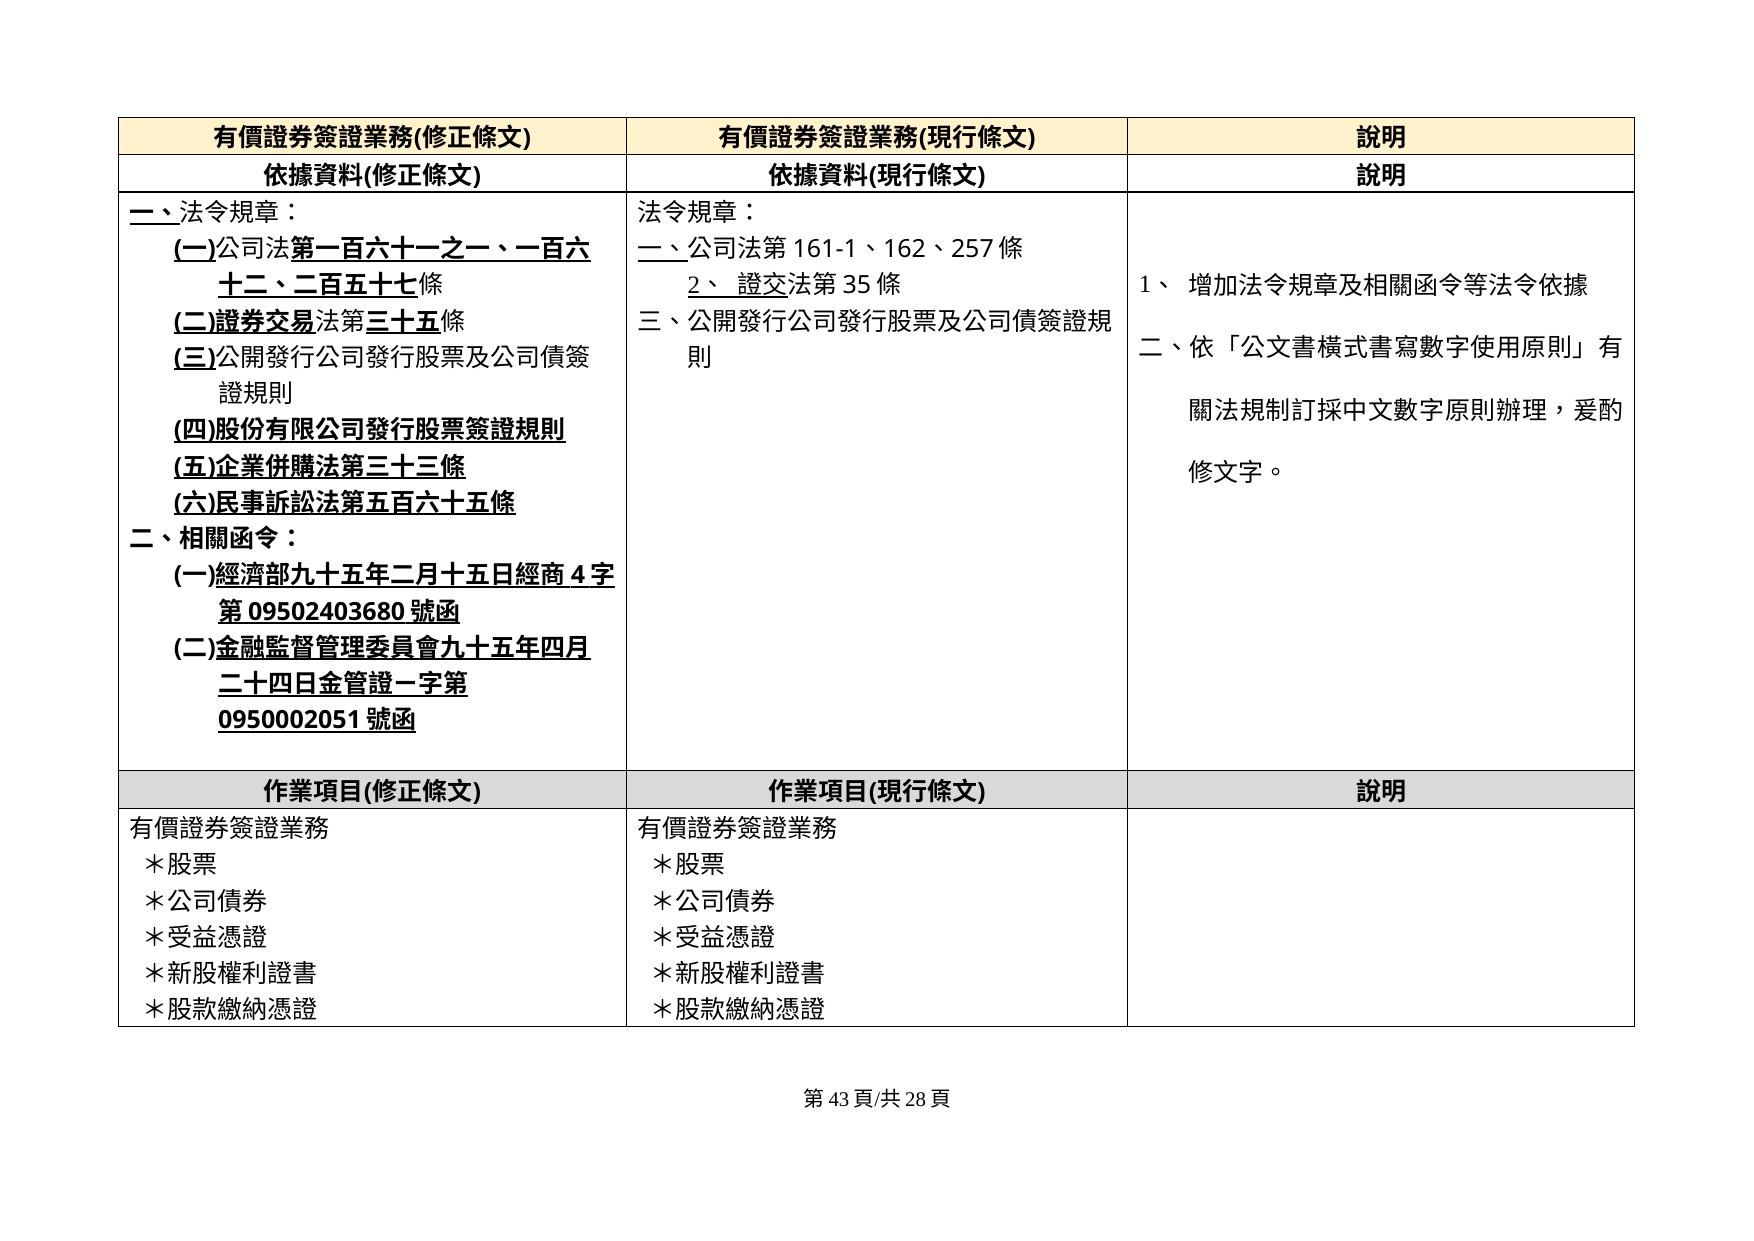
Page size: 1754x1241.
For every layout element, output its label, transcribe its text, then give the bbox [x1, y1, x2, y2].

table_cell 依據資料(現行條文) [627, 155, 1127, 191]
table_cell 有價證券簽證業務 ＊股票 公司債券 受益憑證 新股權利證書 股款繳納憑證 台灣存託憑證 經證券或金融主管機關核准發行之證券 [119, 809, 626, 1026]
table_header 說明 [1128, 118, 1634, 154]
table_cell 說明 [1128, 771, 1634, 808]
table_cell 有價證券簽證業務 ＊股票 公司債券 受益憑證 新股權利證書 股款繳納憑證 台灣存託憑證 經證券或金融主管機關核准發行之證券 [627, 809, 1127, 1026]
table_cell [1128, 809, 1634, 1026]
table_header 有價證券簽證業務(現行條文) [627, 118, 1127, 154]
table_cell 作業項目(修正條文) [119, 771, 626, 808]
table_cell 法令規章： 一、公司法第161-1、162、257條 證交法第35條 三、公開發行公司發行股票及公司債簽證規則 [627, 193, 1127, 770]
table_cell 作業項目(現行條文) [627, 771, 1127, 808]
table_cell 依據資料(修正條文) [119, 155, 626, 191]
table_cell 一、法令規章： (一)公司法第一百六十一之一、一百六十二、二百五十七條 (二)證券交易法第三十五條 (三)公開發行公司發行股票及公司債簽證規則 (四)股份有限公司發行股票簽證規則 (五)企業併購法第三十三條 (六)民事訴訟法第五百六十五條 二、相關函令： (一)經濟部九十五年二月十五日經商4字第09502403680號函 (二)金融監督管理委員會九十五年四月二十四日金管證ㄧ字第0950002051號函 [119, 193, 626, 770]
table_cell 增加法令規章及相關函令等法令依據 二、依「公文書橫式書寫數字使用原則」有關法規制訂採中文數字原則辦理，爰酌修文字。 [1128, 193, 1634, 770]
table_cell 說明 [1128, 155, 1634, 191]
table_header 有價證券簽證業務(修正條文) [119, 118, 626, 154]
